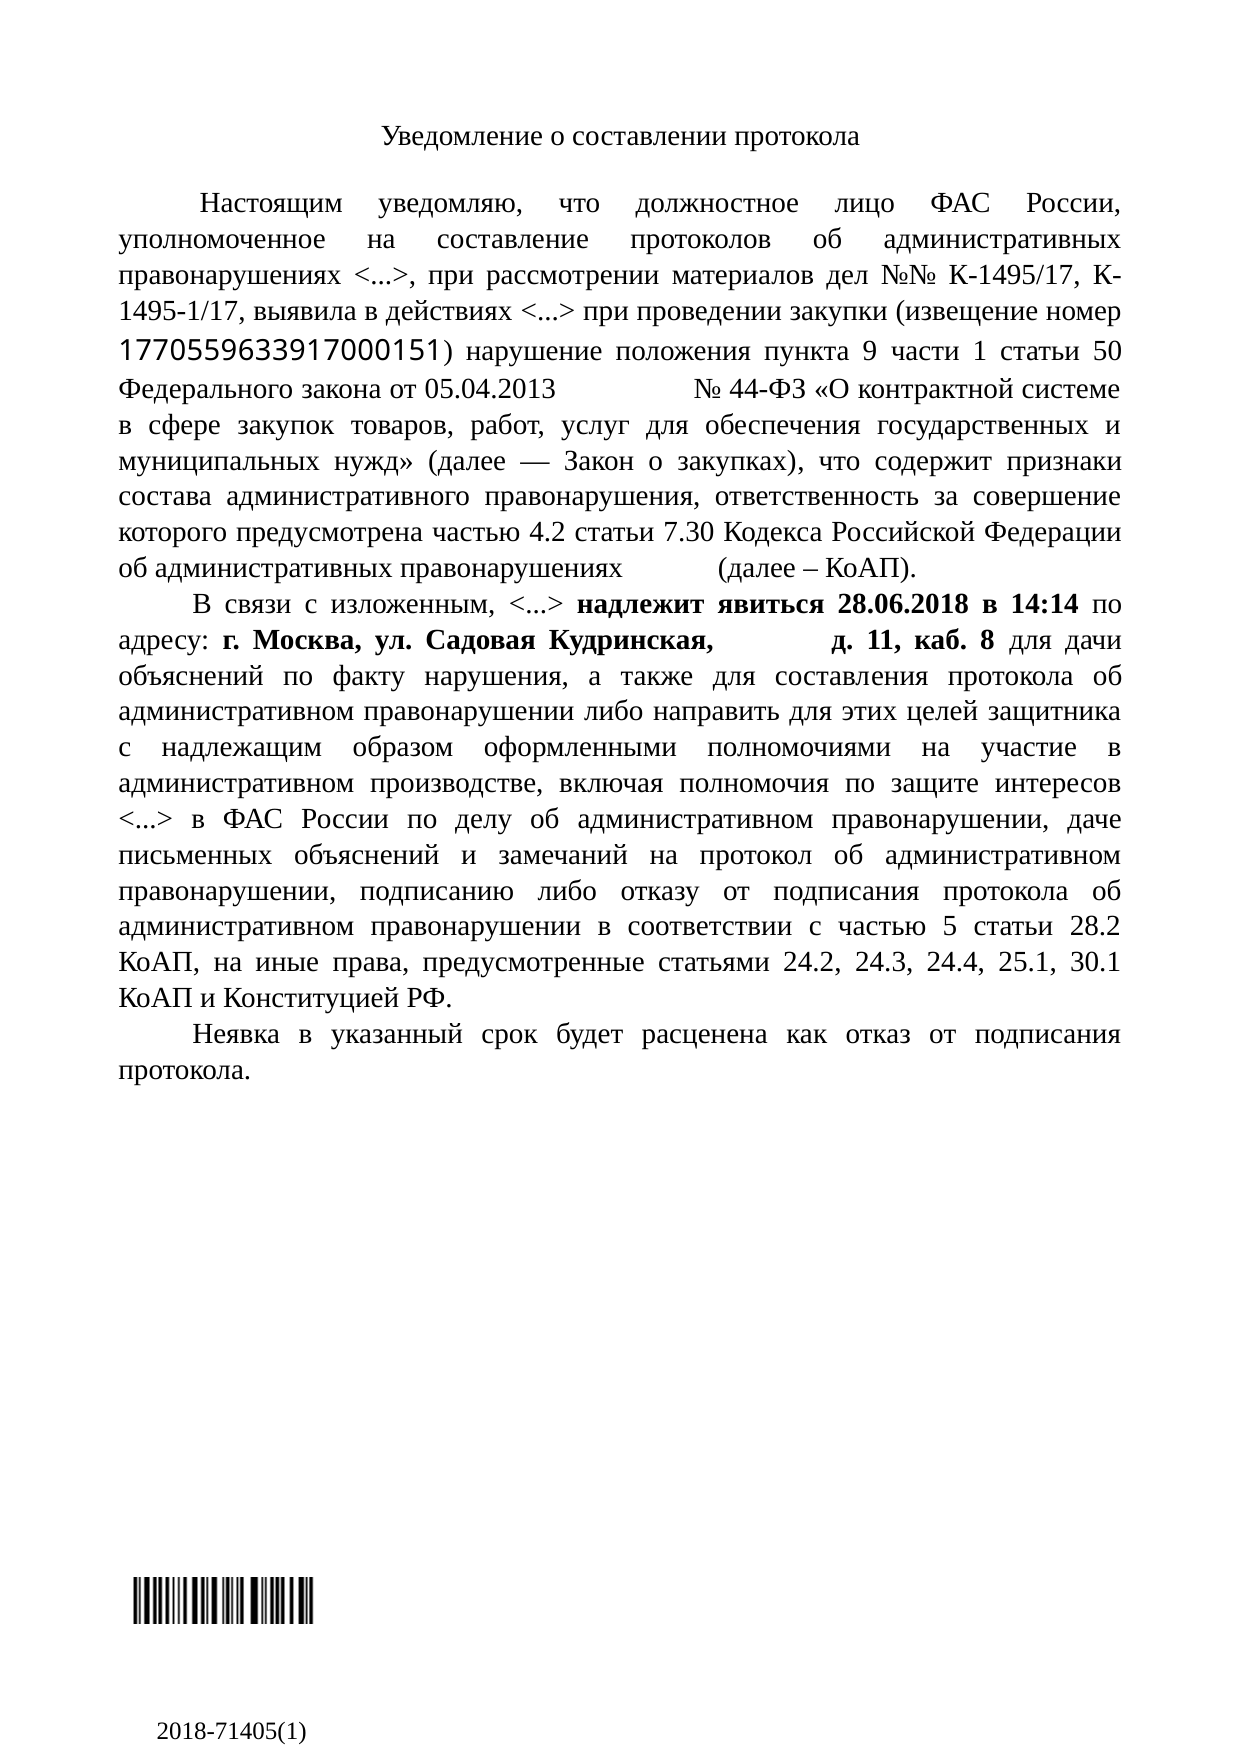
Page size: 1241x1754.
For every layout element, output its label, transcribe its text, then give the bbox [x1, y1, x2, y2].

picture [118, 1577, 331, 1624]
text В связи с изложенным, <...> надлежит явиться 28.06.2018 в 14:14 по адресу: г. Москва, ул. Садовая Кудринская, д. 11, каб. 8 для дачи объяснений по факту нарушения, а также для составления протокола об административном правонарушении либо направить для этих целей защитника с надлежащим образом оформленными полномочиями на участие в административном производстве, включая полномочия по защите интересов <...> в ФАС России по делу об административном правонарушении, даче письменных объяснений и замечаний на протокол об административном правонарушении, подписанию либо отказу от подписания протокола об административном правонарушении в соответствии с частью 5 статьи 28.2 КоАП, на иные права, предусмотренные статьями 24.2, 24.3, 24.4, 25.1, 30.1 КоАП и Конституцией РФ. [118, 586, 1122, 1014]
text Уведомление о составлении протокола [118, 118, 1122, 152]
text Неявка в указанный срок будет расценена как отказ от подписания протокола. [118, 1016, 1122, 1085]
text Настоящим уведомляю, что должностное лицо ФАС России, уполномоченное на составление протоколов об административных правонарушениях <...>, при рассмотрении материалов дел №№ К-1495/17, К-1495-1/17, выявила в действиях <...> при проведении закупки (извещение номер 1770559633917000151) нарушение положения пункта 9 части 1 статьи 50 Федерального закона от 05.04.2013 № 44-ФЗ «О контрактной системе в сфере закупок товаров, работ, услуг для обеспечения государственных и муниципальных нужд» (далее — Закон о закупках), что содержит признаки состава административного правонарушения, ответственность за совершение которого предусмотрена частью 4.2 статьи 7.30 Кодекса Российской Федерации об административных правонарушениях (далее – КоАП). [118, 185, 1122, 584]
